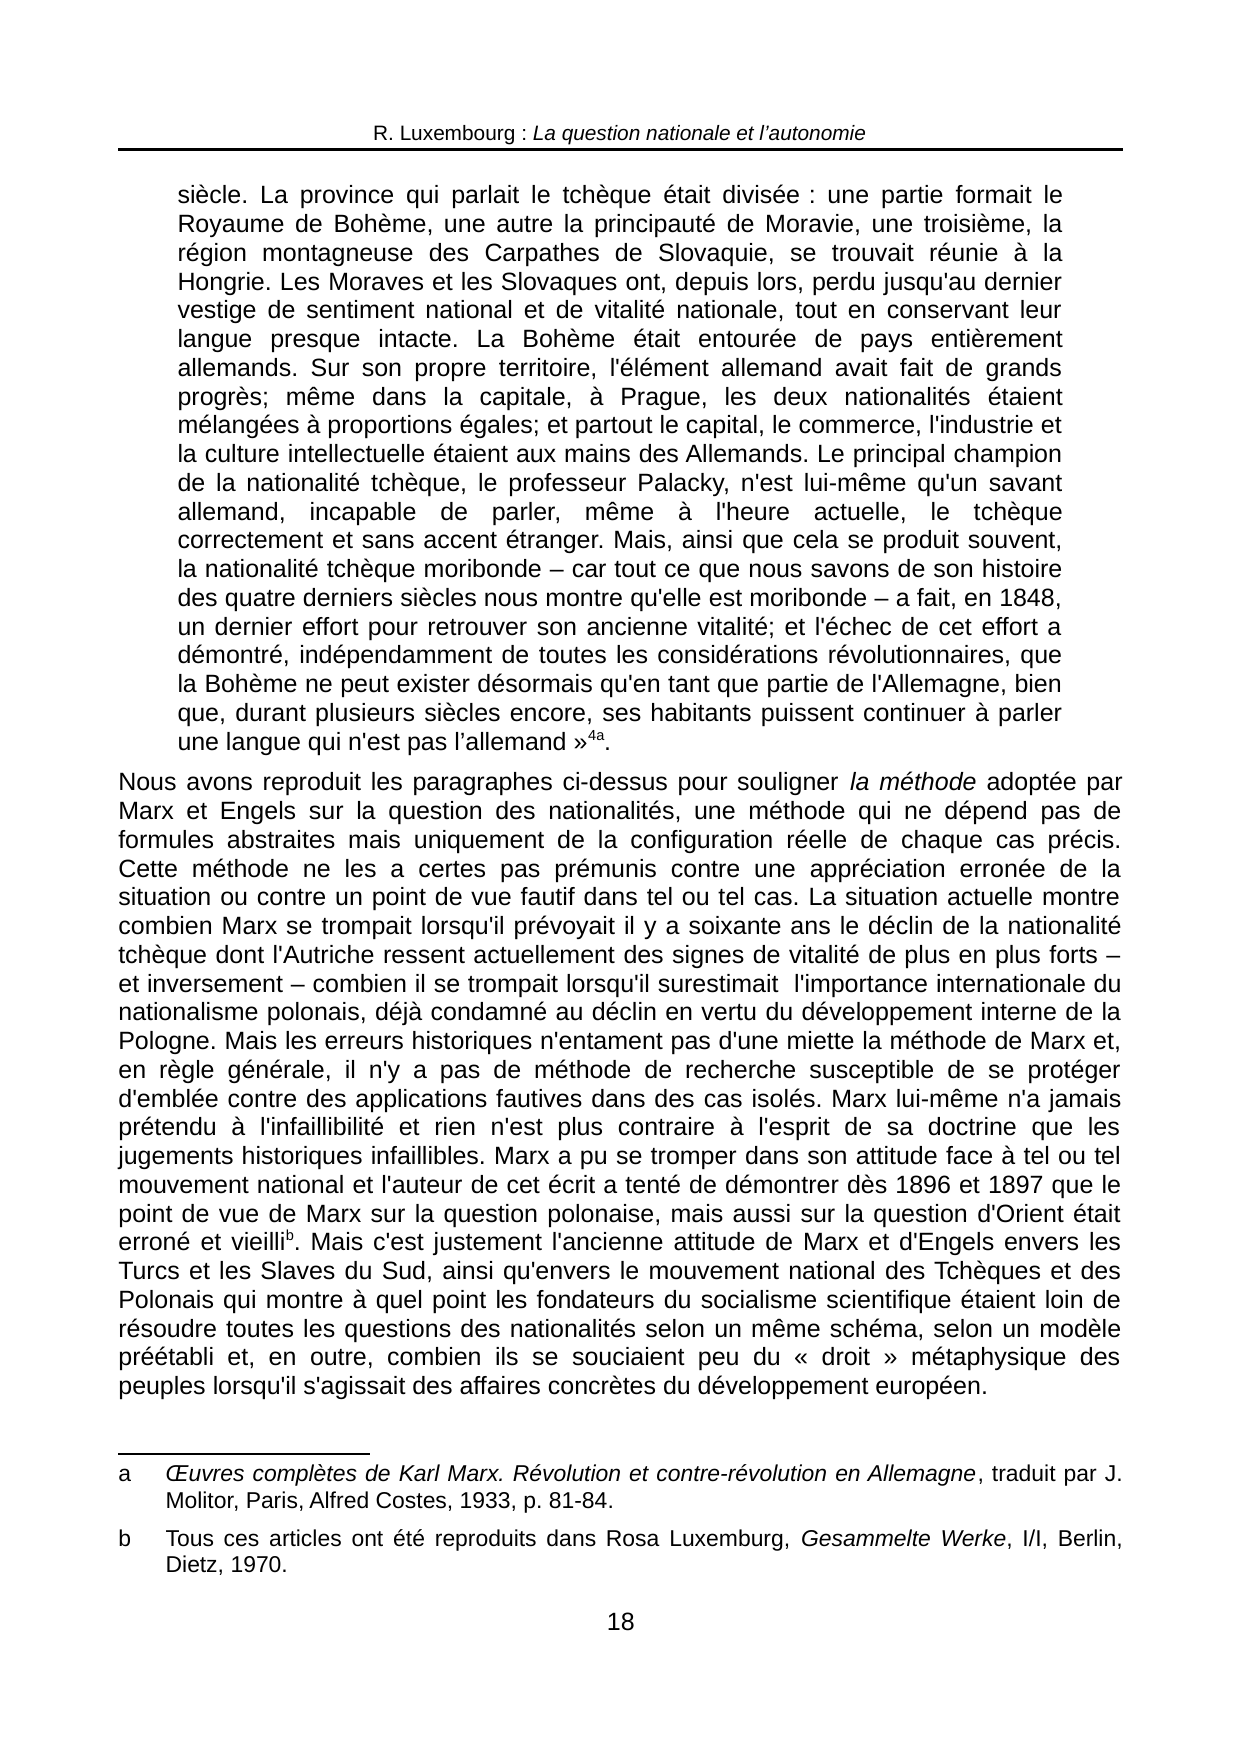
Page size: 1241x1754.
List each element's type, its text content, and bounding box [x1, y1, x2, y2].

text Nous avons reproduit les paragraphes ci-dessus pour souligner la méthode adoptée par Marx et Engels sur la question des nationalités, une méthode qui ne dépend pas de formules abstraites mais uniquement de la configuration réelle de chaque cas précis. Cette méthode ne les a certes pas prémunis contre une appréciation erronée de la situation ou contre un point de vue fautif dans tel ou tel cas. La situation actuelle montre combien Marx se trompait lorsqu'il prévoyait il y a soixante ans le déclin de la nationalité tchèque dont l'Autriche ressent actuellement des signes de vitalité de plus en plus forts – et inversement – combien il se trompait lorsqu'il surestimait l'importance internationale du nationalisme polonais, déjà condamné au déclin en vertu du développement interne de la Pologne. Mais les erreurs historiques n'entament pas d'une miette la méthode de Marx et, en règle générale, il n'y a pas de méthode de recherche susceptible de se protéger d'emblée contre des applications fautives dans des cas isolés. Marx lui-même n'a jamais prétendu à l'infaillibilité et rien n'est plus contraire à l'esprit de sa doctrine que les jugements historiques infaillibles. Marx a pu se tromper dans son attitude face à tel ou tel mouvement national et l'auteur de cet écrit a tenté de démontrer dès 1896 et 1897 que le point de vue de Marx sur la question polonaise, mais aussi sur la question d'Orient était erroné et vieilli. Mais c'est justement l'ancienne attitude de Marx et d'Engels envers les Turcs et les Slaves du Sud, ainsi qu'envers le mouvement national des Tchèques et des Polonais qui montre à quel point les fondateurs du socialisme scientifique étaient loin de résoudre toutes les questions des nationalités selon un même schéma, selon un modèle préétabli et, en outre, combien ils se souciaient peu du « droit » métaphysique des peuples lorsqu'il s'agissait des affaires concrètes du développement européen. [118, 767, 1123, 1400]
text Œuvres complètes de Karl Marx. Révolution et contre-révolution en Allemagne, traduit par J. Molitor, Paris, Alfred Costes, 1933, p. 81-84. [118, 1460, 1123, 1513]
text siècle. La province qui parlait le tchèque était divisée : une partie formait le Royaume de Bohème, une autre la principauté de Moravie, une troisième, la région montagneuse des Carpathes de Slovaquie, se trouvait réunie à la Hongrie. Les Moraves et les Slovaques ont, depuis lors, perdu jusqu'au dernier vestige de sentiment national et de vitalité nationale, tout en conservant leur langue presque intacte. La Bohème était entourée de pays entièrement allemands. Sur son propre territoire, l'élément allemand avait fait de grands progrès; même dans la capitale, à Prague, les deux nationalités étaient mélangées à proportions égales; et partout le capital, le commerce, l'industrie et la culture intellectuelle étaient aux mains des Allemands. Le principal champion de la nationalité tchèque, le professeur Palacky, n'est lui-même qu'un savant allemand, incapable de parler, même à l'heure actuelle, le tchèque correctement et sans accent étranger. Mais, ainsi que cela se produit souvent, la nationalité tchèque moribonde – car tout ce que nous savons de son histoire des quatre derniers siècles nous montre qu'elle est moribonde – a fait, en 1848, un dernier effort pour retrouver son ancienne vitalité; et l'échec de cet effort a démontré, indépendamment de toutes les considérations révolutionnaires, que la Bohème ne peut exister désormais qu'en tant que partie de l'Allemagne, bien que, durant plusieurs siècles encore, ses habitants puissent continuer à parler une langue qui n'est pas l’allemand ». [177, 181, 1064, 756]
text Tous ces articles ont été reproduits dans Rosa Luxemburg, Gesammelte Werke, I/I, Berlin, Dietz, 1970. [118, 1525, 1123, 1578]
